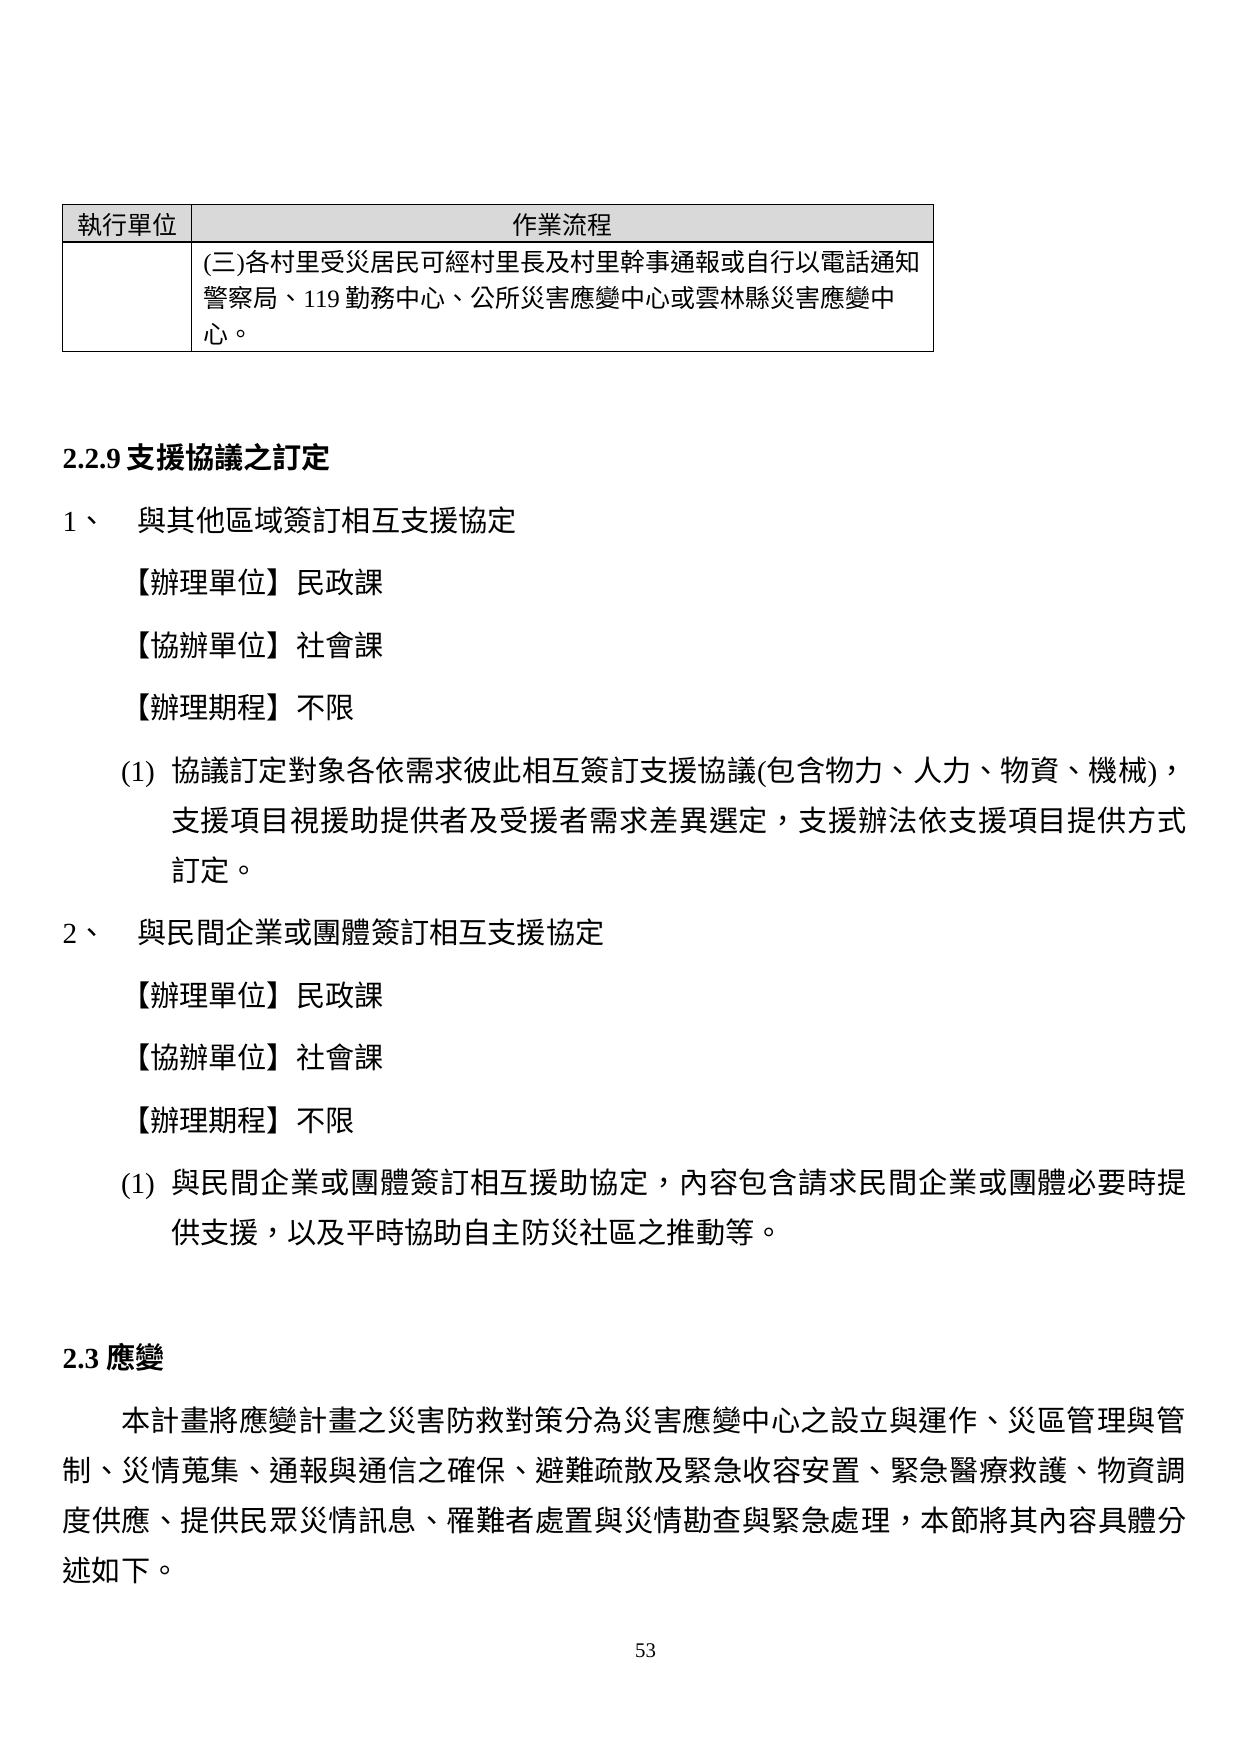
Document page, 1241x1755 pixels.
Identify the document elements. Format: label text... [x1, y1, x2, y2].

table_cell [63, 243, 191, 351]
table_cell (三)各村里受災居民可經村里長及村里幹事通報或自行以電話通知警察局、119勤務中心、公所災害應變中心或雲林縣災害應變中心。 [192, 243, 933, 351]
text 本計畫將應變計畫之災害防救對策分為災害應變中心之設立與運作、災區管理與管制、災情蒐集、通報與通信之確保、避難疏散及緊急收容安置、緊急醫療救護、物資調度供應、提供民眾災情訊息、罹難者處置與災情勘查與緊急處理，本節將其內容具體分述如下。 [62, 1390, 1186, 1590]
list 與其他區域簽訂相互支援協定 [62, 490, 1186, 540]
text 【辦理期程】不限 [62, 677, 1186, 727]
list 協議訂定對象各依需求彼此相互簽訂支援協議(包含物力、人力、物資、機械)，支援項目視援助提供者及受援者需求差異選定，支援辦法依支援項目提供方式訂定。 [121, 740, 1186, 890]
text 【辦理單位】民政課 [62, 552, 1186, 602]
list 與民間企業或團體簽訂相互支援協定 [62, 902, 1186, 952]
list 與民間企業或團體簽訂相互援助協定，內容包含請求民間企業或團體必要時提供支援，以及平時協助自主防災社區之推動等。 [121, 1152, 1186, 1252]
table_header 執行單位 [63, 205, 191, 241]
text 【協辦單位】社會課 [62, 615, 1186, 665]
subtitle 2.3 應變 [62, 1327, 1186, 1377]
text 2.2.9支援協議之訂定 [62, 427, 1186, 477]
text 【辦理單位】民政課 [62, 965, 1186, 1015]
table_header 作業流程 [192, 205, 933, 241]
text 【協辦單位】社會課 [62, 1027, 1186, 1077]
text 【辦理期程】不限 [62, 1090, 1186, 1140]
